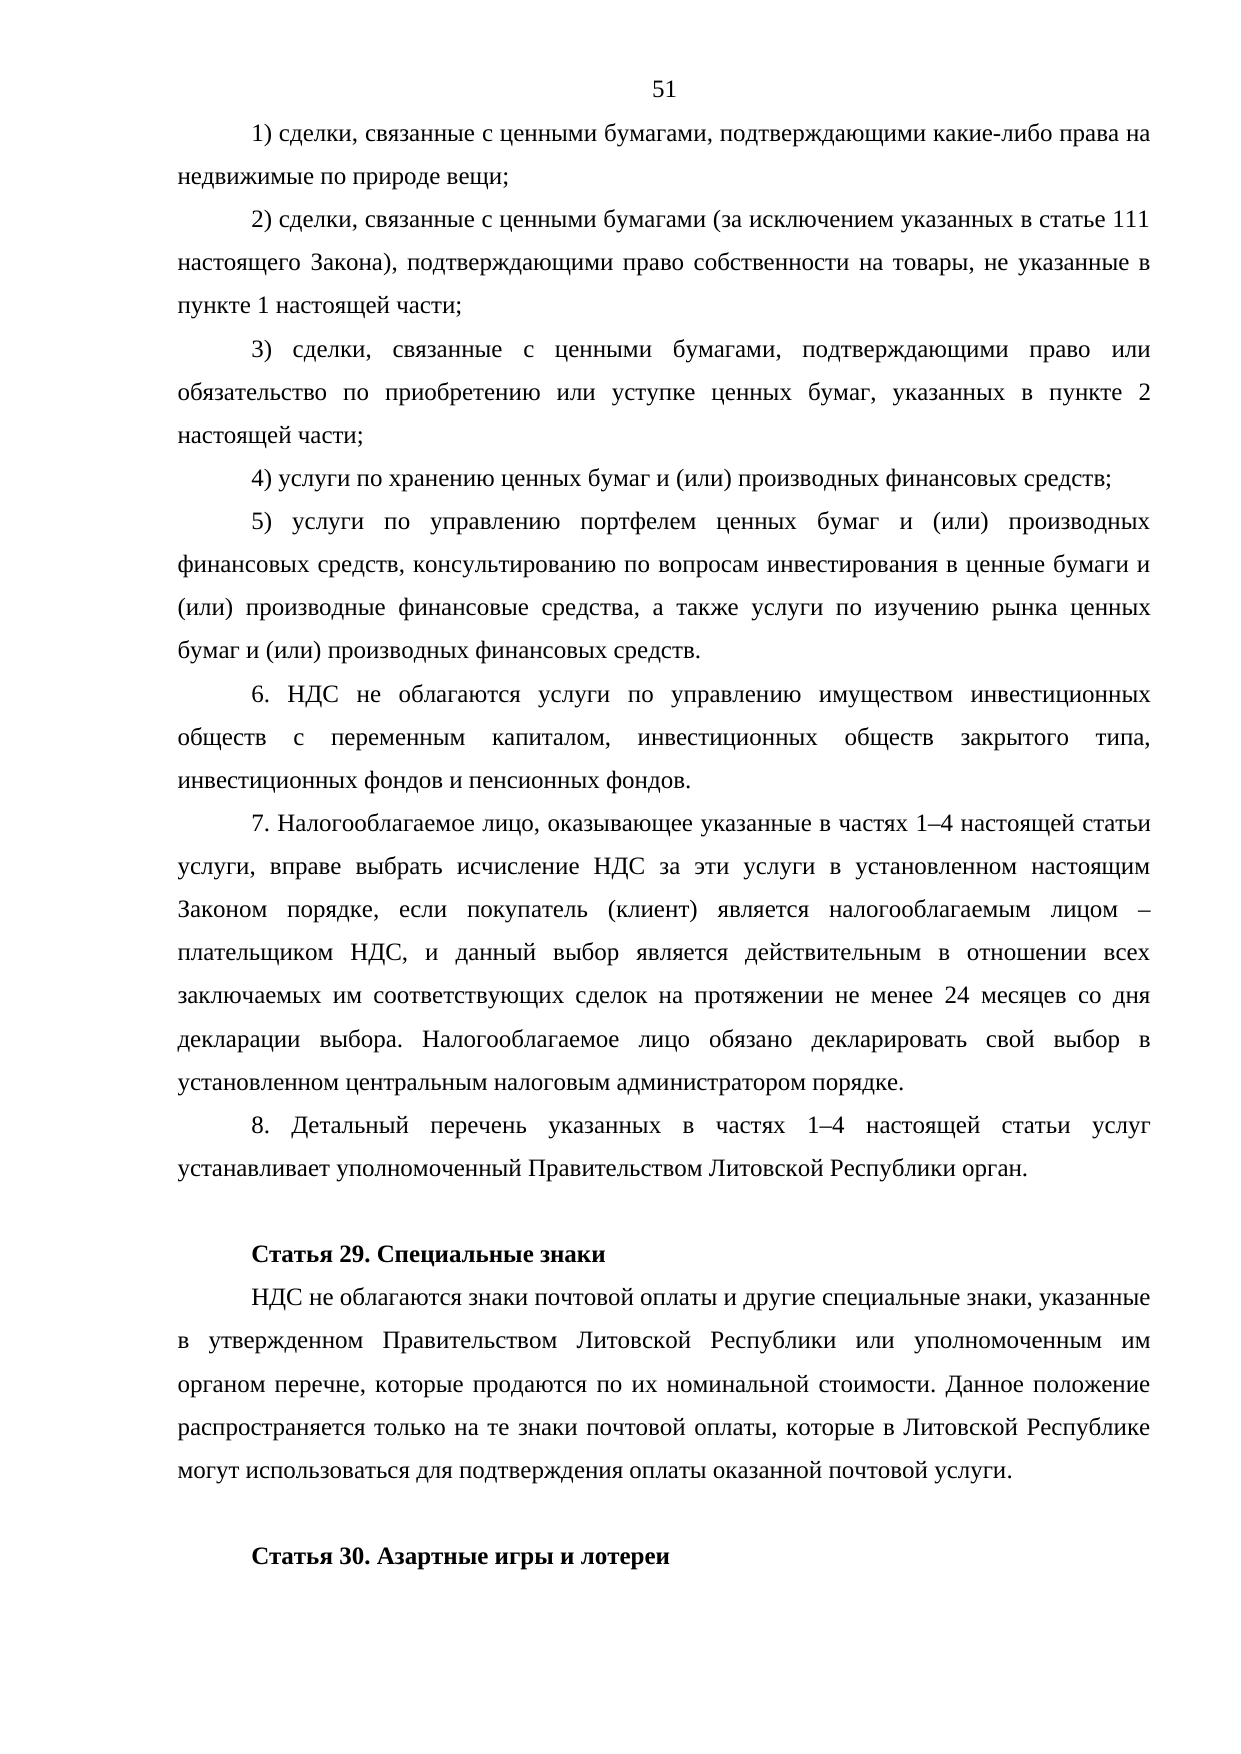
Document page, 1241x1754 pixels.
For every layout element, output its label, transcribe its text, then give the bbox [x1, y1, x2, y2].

text Статья 29. Специальные знаки [177, 1239, 1152, 1268]
text 6. НДС не облагаются услуги по управлению имуществом инвестиционных обществ с переменным капиталом, инвестиционных обществ закрытого типа, инвестиционных фондов и пенсионных фондов. [177, 679, 1152, 794]
text 2) сделки, связанные с ценными бумагами (за исключением указанных в статье 111 настоящего Закона), подтверждающими право собственности на товары, не указанные в пункте 1 настоящей части; [177, 204, 1152, 319]
text 4) услуги по хранению ценных бумаг и (или) производных финансовых средств; [177, 463, 1152, 492]
text 3) сделки, связанные с ценными бумагами, подтверждающими право или обязательство по приобретению или уступке ценных бумаг, указанных в пункте 2 настоящей части; [177, 334, 1152, 449]
text 5) услуги по управлению портфелем ценных бумаг и (или) производных финансовых средств, консультированию по вопросам инвестирования в ценные бумаги и (или) производные финансовые средства, а также услуги по изучению рынка ценных бумаг и (или) производных финансовых средств. [177, 506, 1152, 664]
text 8. Детальный перечень указанных в частях 1–4 настоящей статьи услуг устанавливает уполномоченный Правительством Литовской Республики орган. [177, 1110, 1152, 1182]
text 1) сделки, связанные с ценными бумагами, подтверждающими какие-либо права на недвижимые по природе вещи; [177, 118, 1152, 190]
text 7. Налогооблагаемое лицо, оказывающее указанные в частях 1–4 настоящей статьи услуги, вправе выбрать исчисление НДС за эти услуги в установленном настоящим Законом порядке, если покупатель (клиент) является налогооблагаемым лицом – плательщиком НДС, и данный выбор является действительным в отношении всех заключаемых им соответствующих сделок на протяжении не менее 24 месяцев со дня декларации выбора. Налогооблагаемое лицо обязано декларировать свой выбор в установленном центральным налоговым администратором порядке. [177, 808, 1152, 1096]
text НДС не облагаются знаки почтовой оплаты и другие специальные знаки, указанные в утвержденном Правительством Литовской Республики или уполномоченным им органом перечне, которые продаются по их номинальной стоимости. Данное положение распространяется только на те знаки почтовой оплаты, которые в Литовской Республике могут использоваться для подтверждения оплаты оказанной почтовой услуги. [177, 1282, 1152, 1484]
text Статья 30. Азартные игры и лотереи [177, 1541, 1152, 1570]
